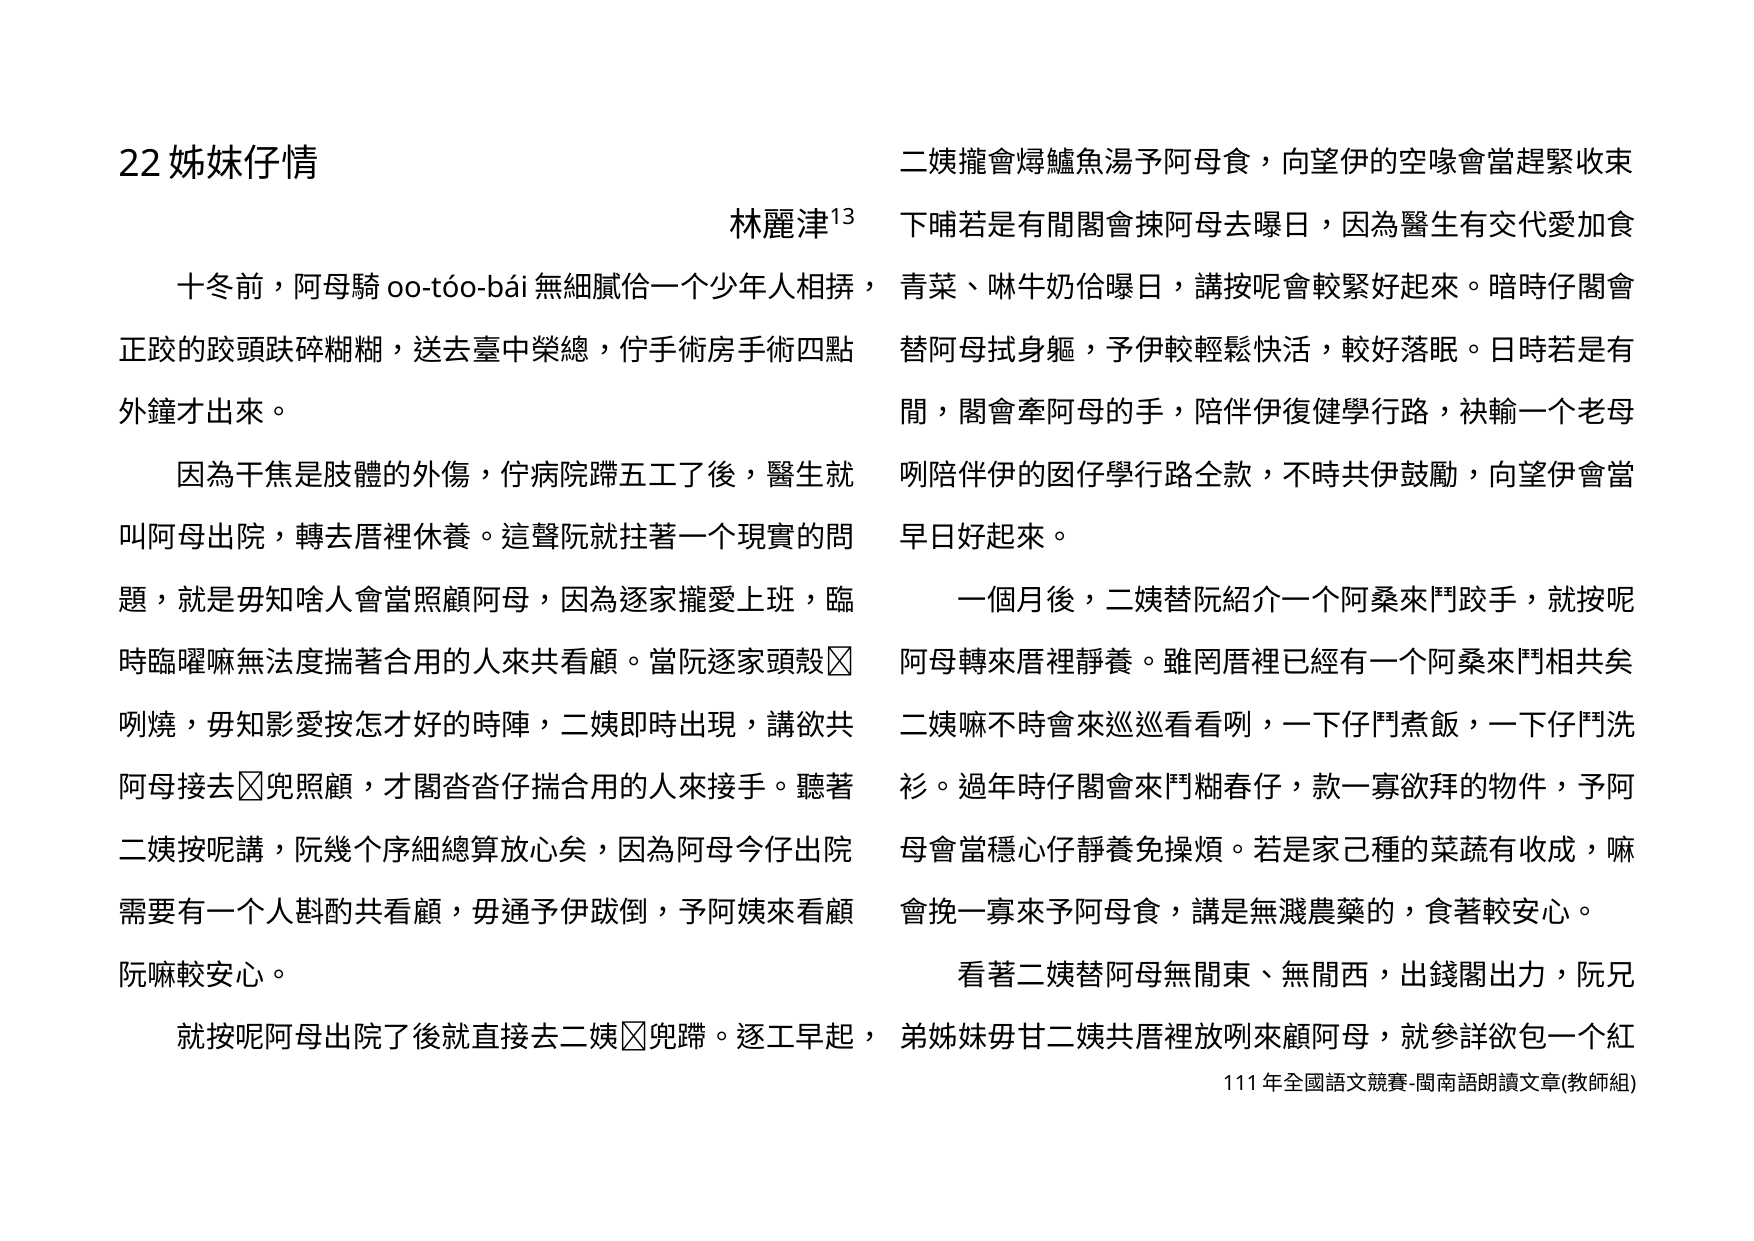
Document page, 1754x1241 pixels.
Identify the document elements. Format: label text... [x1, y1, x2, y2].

text 看著二姨替阿母無閒東、無閒西，出錢閣出力，阮兄弟姊妹毋甘二姨共厝裡放咧來顧阿母，就參詳欲包一个紅 [899, 931, 1636, 1056]
text 林麗津 [118, 181, 855, 243]
text 因為干焦是肢體的外傷，佇病院蹛五工了後，醫生就叫阿母出院，轉去厝裡休養。這聲阮就拄著一个現實的問題，就是毋知啥人會當照顧阿母，因為逐家攏愛上班，臨時臨曜嘛無法度揣著合用的人來共看顧。當阮逐家頭殼𢯾咧燒，毋知影愛按怎才好的時陣，二姨即時出現，講欲共阿母接去兜照顧，才閣沓沓仔揣合用的人來接手。聽著二姨按呢講，阮幾个序細總算放心矣，因為阿母今仔出院，需要有一个人斟酌共看顧，毋通予伊跋倒，予阿姨來看顧阮嘛較安心。 [118, 431, 855, 993]
text 22姊妺仔情 [118, 118, 855, 181]
text 十冬前，阿母騎oo-tóo-bái無細膩佮一个少年人相挵，正跤的跤頭趺碎糊糊，送去臺中榮總，佇手術房手術四點外鐘才出來。 [118, 243, 855, 431]
text 就按呢阿母出院了後就直接去二姨兜蹛。逐工早起，二姨攏會燖鱸魚湯予阿母食，向望伊的空喙會當趕緊收束。下晡若是有閒閣會捒阿母去曝日，因為醫生有交代愛加食青菜、啉牛奶佮曝日，講按呢會較緊好起來。暗時仔閣會替阿母拭身軀，予伊較輕鬆快活，較好落眠。日時若是有閒，閣會牽阿母的手，陪伴伊復健學行路，袂輸一个老母咧陪伴伊的囡仔學行路仝款，不時共伊鼓勵，向望伊會當早日好起來。 [899, 118, 1636, 556]
text 一個月後，二姨替阮紹介一个阿桑來鬥跤手，就按呢阿母轉來厝裡靜養。雖罔厝裡已經有一个阿桑來鬥相共矣，二姨嘛不時會來巡巡看看咧，一下仔鬥煮飯，一下仔鬥洗衫。過年時仔閣會來鬥糊春仔，款一寡欲拜的物件，予阿母會當穩心仔靜養免操煩。若是家己種的菜蔬有收成，嘛會挽一寡來予阿母食，講是無濺農藥的，食著較安心。 [899, 556, 1636, 931]
text 就按呢阿母出院了後就直接去二姨兜蹛。逐工早起，二姨攏會燖鱸魚湯予阿母食，向望伊的空喙會當趕緊收束。下晡若是有閒閣會捒阿母去曝日，因為醫生有交代愛加食青菜、啉牛奶佮曝日，講按呢會較緊好起來。暗時仔閣會替阿母拭身軀，予伊較輕鬆快活，較好落眠。日時若是有閒，閣會牽阿母的手，陪伴伊復健學行路，袂輸一个老母咧陪伴伊的囡仔學行路仝款，不時共伊鼓勵，向望伊會當早日好起來。 [118, 993, 855, 1056]
